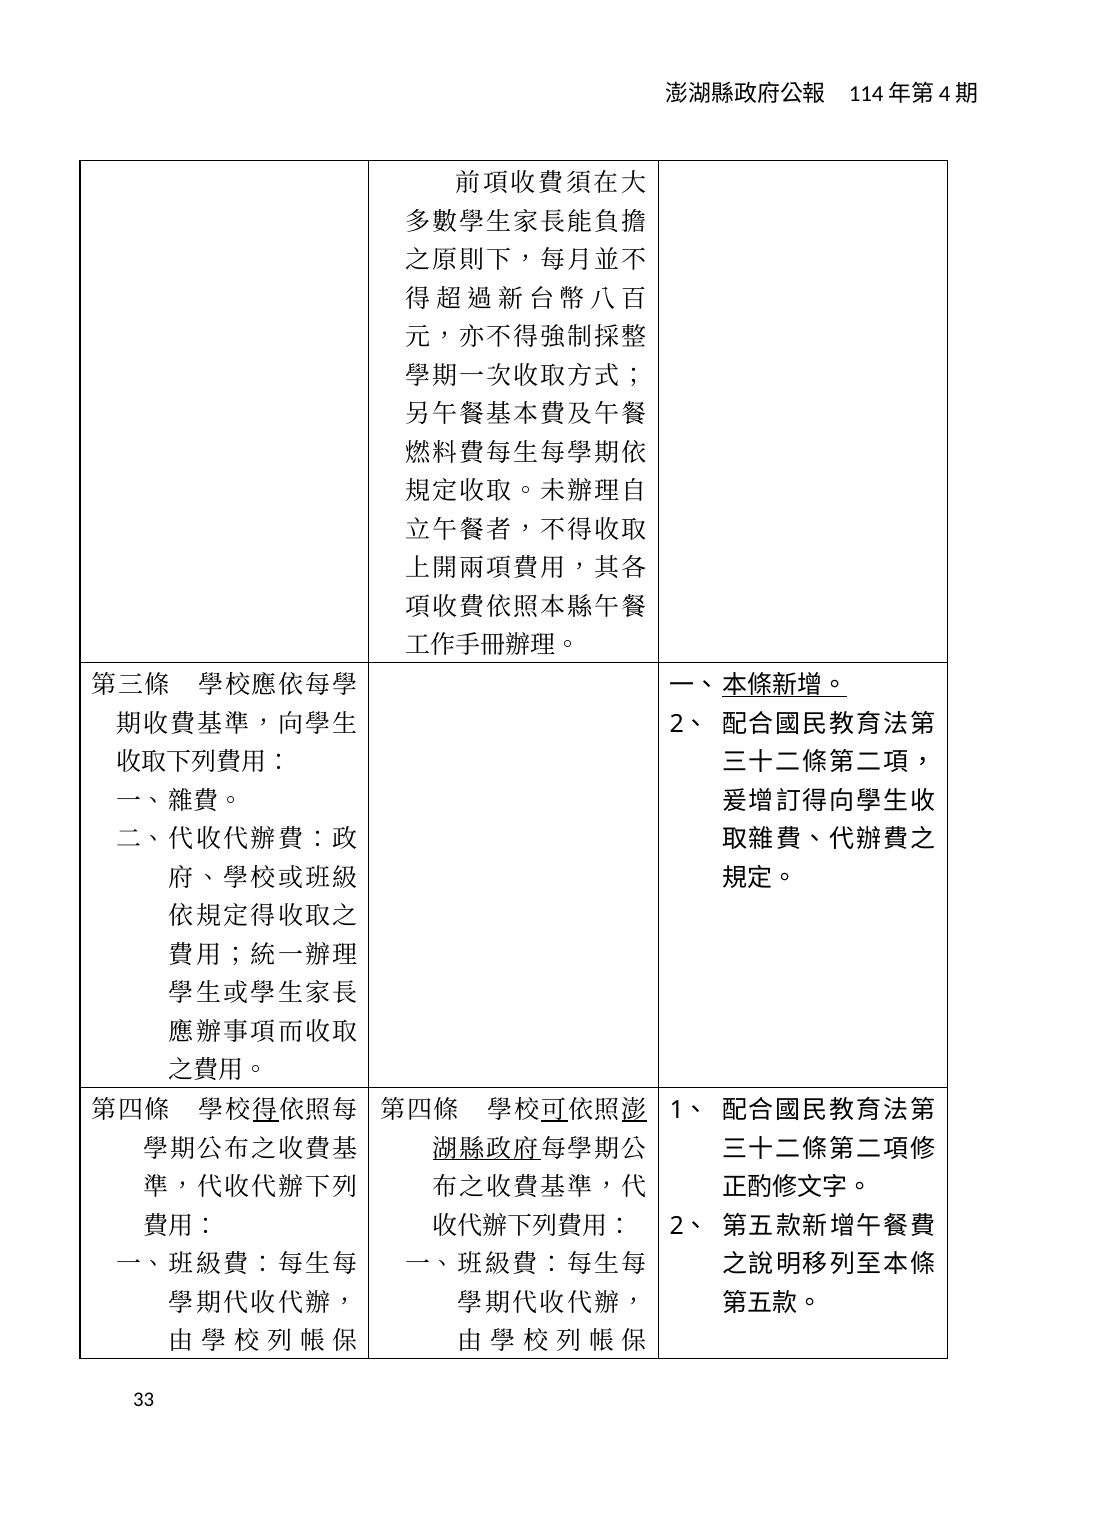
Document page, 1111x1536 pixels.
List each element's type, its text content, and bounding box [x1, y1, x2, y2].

table_cell [369, 663, 658, 1087]
table_cell [81, 161, 368, 662]
table_cell [659, 161, 947, 662]
table_cell 第三條 學校應依每學期收費基準，向學生收取下列費用： 一、 雜費。 二、 代收代辦費：政府、學校或班級依規定得收取之費用；統一辦理學生或學生家長應辦事項而收取之費用。 [81, 663, 368, 1087]
table_cell 一、 本條新增。 配合國民教育法第三十二條第二項，爰增訂得向學生收取雜費、代辦費之規定。 [659, 663, 947, 1087]
table_cell 配合國民教育法第三十二條第二項修正酌修文字。 第五款新增午餐費之說明移列至本條第五款。 [659, 1088, 947, 1357]
table_cell 第四條 學校得依照每學期公布之收費基準，代收代辦下列費用： 一、 班級費：每生每學期代收代辦，由學校列帳保 [81, 1088, 368, 1357]
table_cell 前項收費須在大多數學生家長能負擔之原則下，每月並不得超過新台幣八百元，亦不得強制採整學期一次收取方式；另午餐基本費及午餐燃料費每生每學期依規定收取。未辦理自立午餐者，不得收取上開兩項費用，其各項收費依照本縣午餐工作手冊辦理。 [369, 161, 658, 662]
table_cell 第四條 學校可依照澎湖縣政府每學期公布之收費基準，代收代辦下列費用： 一、 班級費：每生每學期代收代辦，由學校列帳保 [369, 1088, 658, 1357]
